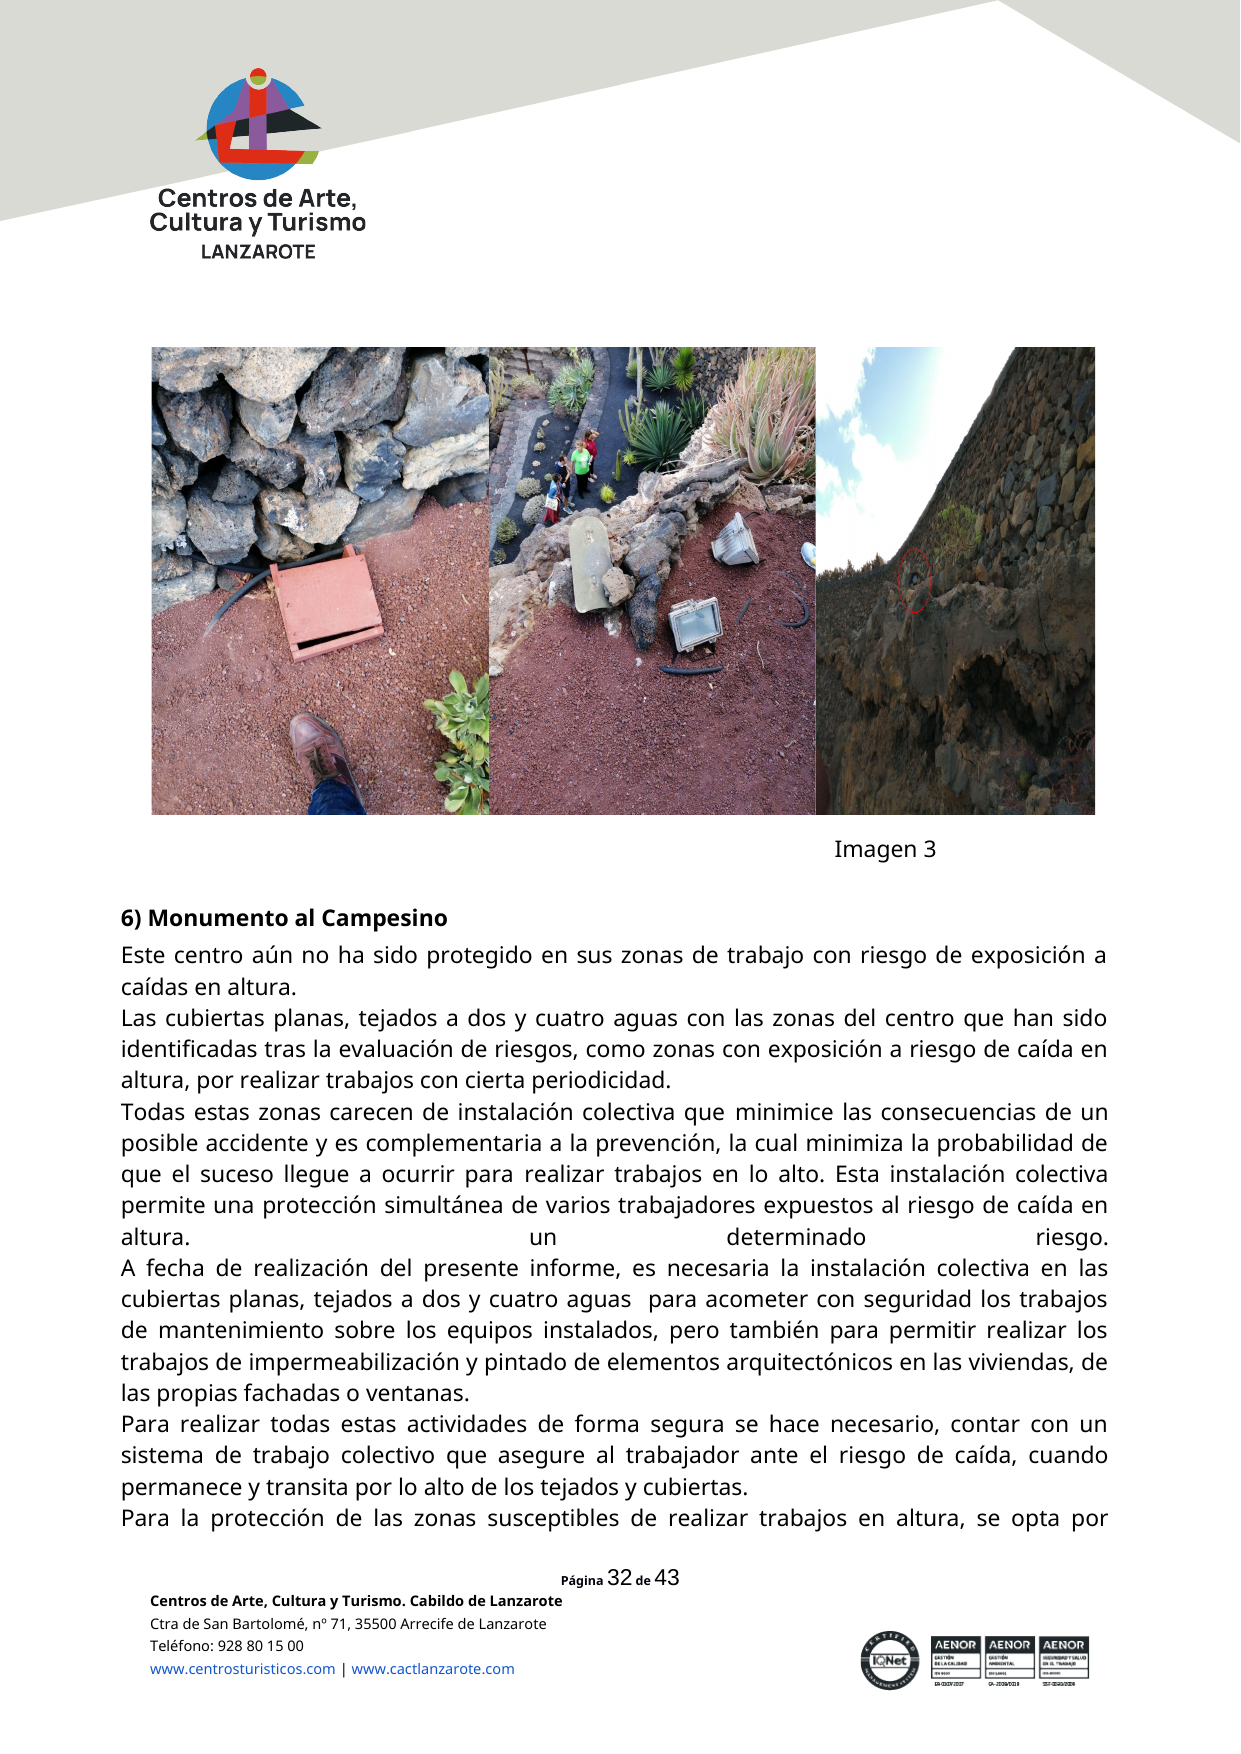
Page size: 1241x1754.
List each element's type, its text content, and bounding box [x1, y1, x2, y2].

text Imagen 3 [121, 311, 1109, 864]
text Todas estas zonas carecen de instalación colectiva que minimice las consecuencias de un posible accidente y es complementaria a la prevención, la cual minimiza la probabilidad de que el suceso llegue a ocurrir para realizar trabajos en lo alto. Esta instalación colectiva permite una protección simultánea de varios trabajadores expuestos al riesgo de caída en altura. un determinado riesgo. A fecha de realización del presente informe, es necesaria la instalación colectiva en las cubiertas planas, tejados a dos y cuatro aguas para acometer con seguridad los trabajos de mantenimiento sobre los equipos instalados, pero también para permitir realizar los trabajos de impermeabilización y pintado de elementos arquitectónicos en las viviendas, de las propias fachadas o ventanas. [121, 1096, 1109, 1408]
text Las cubiertas planas, tejados a dos y cuatro aguas con las zonas del centro que han sido identificadas tras la evaluación de riesgos, como zonas con exposición a riesgo de caída en altura, por realizar trabajos con cierta periodicidad. [121, 1002, 1109, 1096]
text Para realizar todas estas actividades de forma segura se hace necesario, contar con un sistema de trabajo colectivo que asegure al trabajador ante el riesgo de caída, cuando permanece y transita por lo alto de los tejados y cubiertas. [121, 1408, 1109, 1502]
text 6) Monumento al Campesino [121, 902, 1109, 933]
picture [0, 0, 1241, 259]
text Para la protección de las zonas susceptibles de realizar trabajos en altura, se opta por [121, 1502, 1109, 1533]
picture [860, 1631, 1090, 1691]
picture [151, 347, 1096, 815]
text Este centro aún no ha sido protegido en sus zonas de trabajo con riesgo de exposición a caídas en altura. [121, 939, 1109, 1002]
